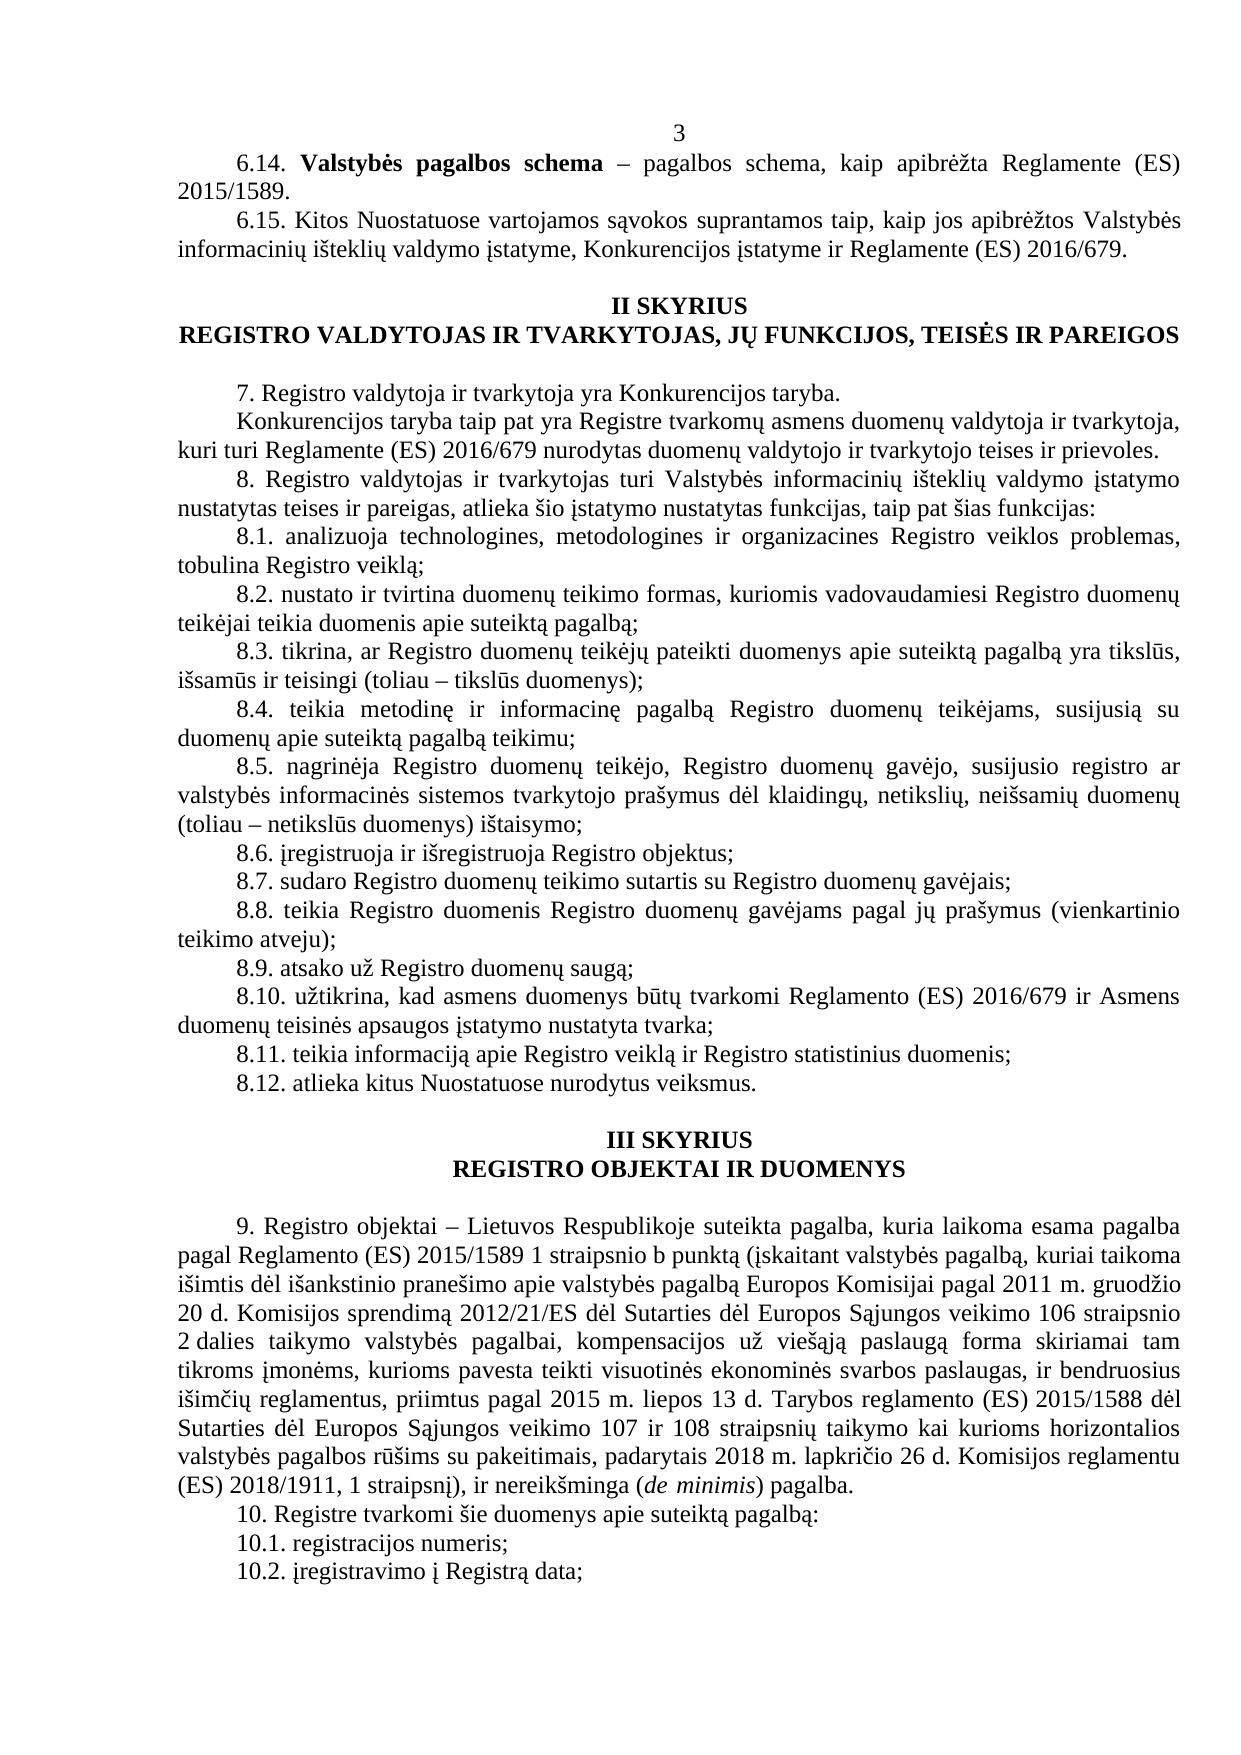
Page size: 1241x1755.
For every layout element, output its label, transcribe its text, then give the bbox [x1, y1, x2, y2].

text 10.1. registracijos numeris; [177, 1528, 1181, 1556]
text 8.10. užtikrina, kad asmens duomenys būtų tvarkomi Reglamento (ES) 2016/679 ir Asmens duomenų teisinės apsaugos įstatymo nustatyta tvarka; [177, 981, 1181, 1039]
text 8.2. nustato ir tvirtina duomenų teikimo formas, kuriomis vadovaudamiesi Registro duomenų teikėjai teikia duomenis apie suteiktą pagalbą; [177, 579, 1181, 636]
text II SKYRIUS [177, 291, 1181, 320]
text 6.15. Kitos Nuostatuose vartojamos sąvokos suprantamos taip, kaip jos apibrėžtos Valstybės informacinių išteklių valdymo įstatyme, Konkurencijos įstatyme ir Reglamente (ES) 2016/679. [177, 205, 1181, 263]
text 8.9. atsako už Registro duomenų saugą; [177, 953, 1181, 981]
text 8.1. analizuoja technologines, metodologines ir organizacines Registro veiklos problemas, tobulina Registro veiklą; [177, 521, 1181, 579]
text 6.14. Valstybės pagalbos schema – pagalbos schema, kaip apibrėžta Reglamente (ES) 2015/1589. [177, 148, 1181, 205]
text 8.5. nagrinėja Registro duomenų teikėjo, Registro duomenų gavėjo, susijusio registro ar valstybės informacinės sistemos tvarkytojo prašymus dėl klaidingų, netikslių, neišsamių duomenų (toliau – netikslūs duomenys) ištaisymo; [177, 751, 1181, 838]
text 8.8. teikia Registro duomenis Registro duomenų gavėjams pagal jų prašymus (vienkartinio teikimo atveju); [177, 895, 1181, 953]
text 8.3. tikrina, ar Registro duomenų teikėjų pateikti duomenys apie suteiktą pagalbą yra tikslūs, išsamūs ir teisingi (toliau – tikslūs duomenys); [177, 636, 1181, 694]
text 9. Registro objektai – Lietuvos Respublikoje suteikta pagalba, kuria laikoma esama pagalba pagal Reglamento (ES) 2015/1589 1 straipsnio b punktą (įskaitant valstybės pagalbą, kuriai taikoma išimtis dėl išankstinio pranešimo apie valstybės pagalbą Europos Komisijai pagal 2011 m. gruodžio 20 d. Komisijos sprendimą 2012/21/ES dėl Sutarties dėl Europos Sąjungos veikimo 106 straipsnio 2 dalies taikymo valstybės pagalbai, kompensacijos už viešąją paslaugą forma skiriamai tam tikroms įmonėms, kurioms pavesta teikti visuotinės ekonominės svarbos paslaugas, ir bendruosius išimčių reglamentus, priimtus pagal 2015 m. liepos 13 d. Tarybos reglamento (ES) 2015/1588 dėl Sutarties dėl Europos Sąjungos veikimo 107 ir 108 straipsnių taikymo kai kurioms horizontalios valstybės pagalbos rūšims su pakeitimais, padarytais 2018 m. lapkričio 26 d. Komisijos reglamentu (ES) 2018/1911, 1 straipsnį), ir nereikšminga (de minimis) pagalba. [177, 1211, 1181, 1499]
text 8.7. sudaro Registro duomenų teikimo sutartis su Registro duomenų gavėjais; [177, 866, 1181, 895]
text REGISTRO VALDYTOJAS IR TVARKYTOJAS, JŲ FUNKCIJOS, TEISĖS IR PAREIGOS [177, 320, 1181, 349]
text 8.12. atlieka kitus Nuostatuose nurodytus veiksmus. [177, 1068, 1181, 1096]
text 7. Registro valdytoja ir tvarkytoja yra Konkurencijos taryba. [177, 378, 1181, 406]
text 10. Registre tvarkomi šie duomenys apie suteiktą pagalbą: [177, 1499, 1181, 1528]
text 8.6. įregistruoja ir išregistruoja Registro objektus; [177, 838, 1181, 866]
text REGISTRO OBJEKTAI IR DUOMENYS [177, 1154, 1181, 1183]
text 8.11. teikia informaciją apie Registro veiklą ir Registro statistinius duomenis; [177, 1039, 1181, 1068]
text 8.4. teikia metodinę ir informacinę pagalbą Registro duomenų teikėjams, susijusią su duomenų apie suteiktą pagalbą teikimu; [177, 694, 1181, 751]
text 10.2. įregistravimo į Registrą data; [177, 1556, 1181, 1585]
text 8. Registro valdytojas ir tvarkytojas turi Valstybės informacinių išteklių valdymo įstatymo nustatytas teises ir pareigas, atlieka šio įstatymo nustatytas funkcijas, taip pat šias funkcijas: [177, 464, 1181, 521]
text III SKYRIUS [177, 1125, 1181, 1154]
text Konkurencijos taryba taip pat yra Registre tvarkomų asmens duomenų valdytoja ir tvarkytoja, kuri turi Reglamente (ES) 2016/679 nurodytas duomenų valdytojo ir tvarkytojo teises ir prievoles. [177, 406, 1181, 464]
